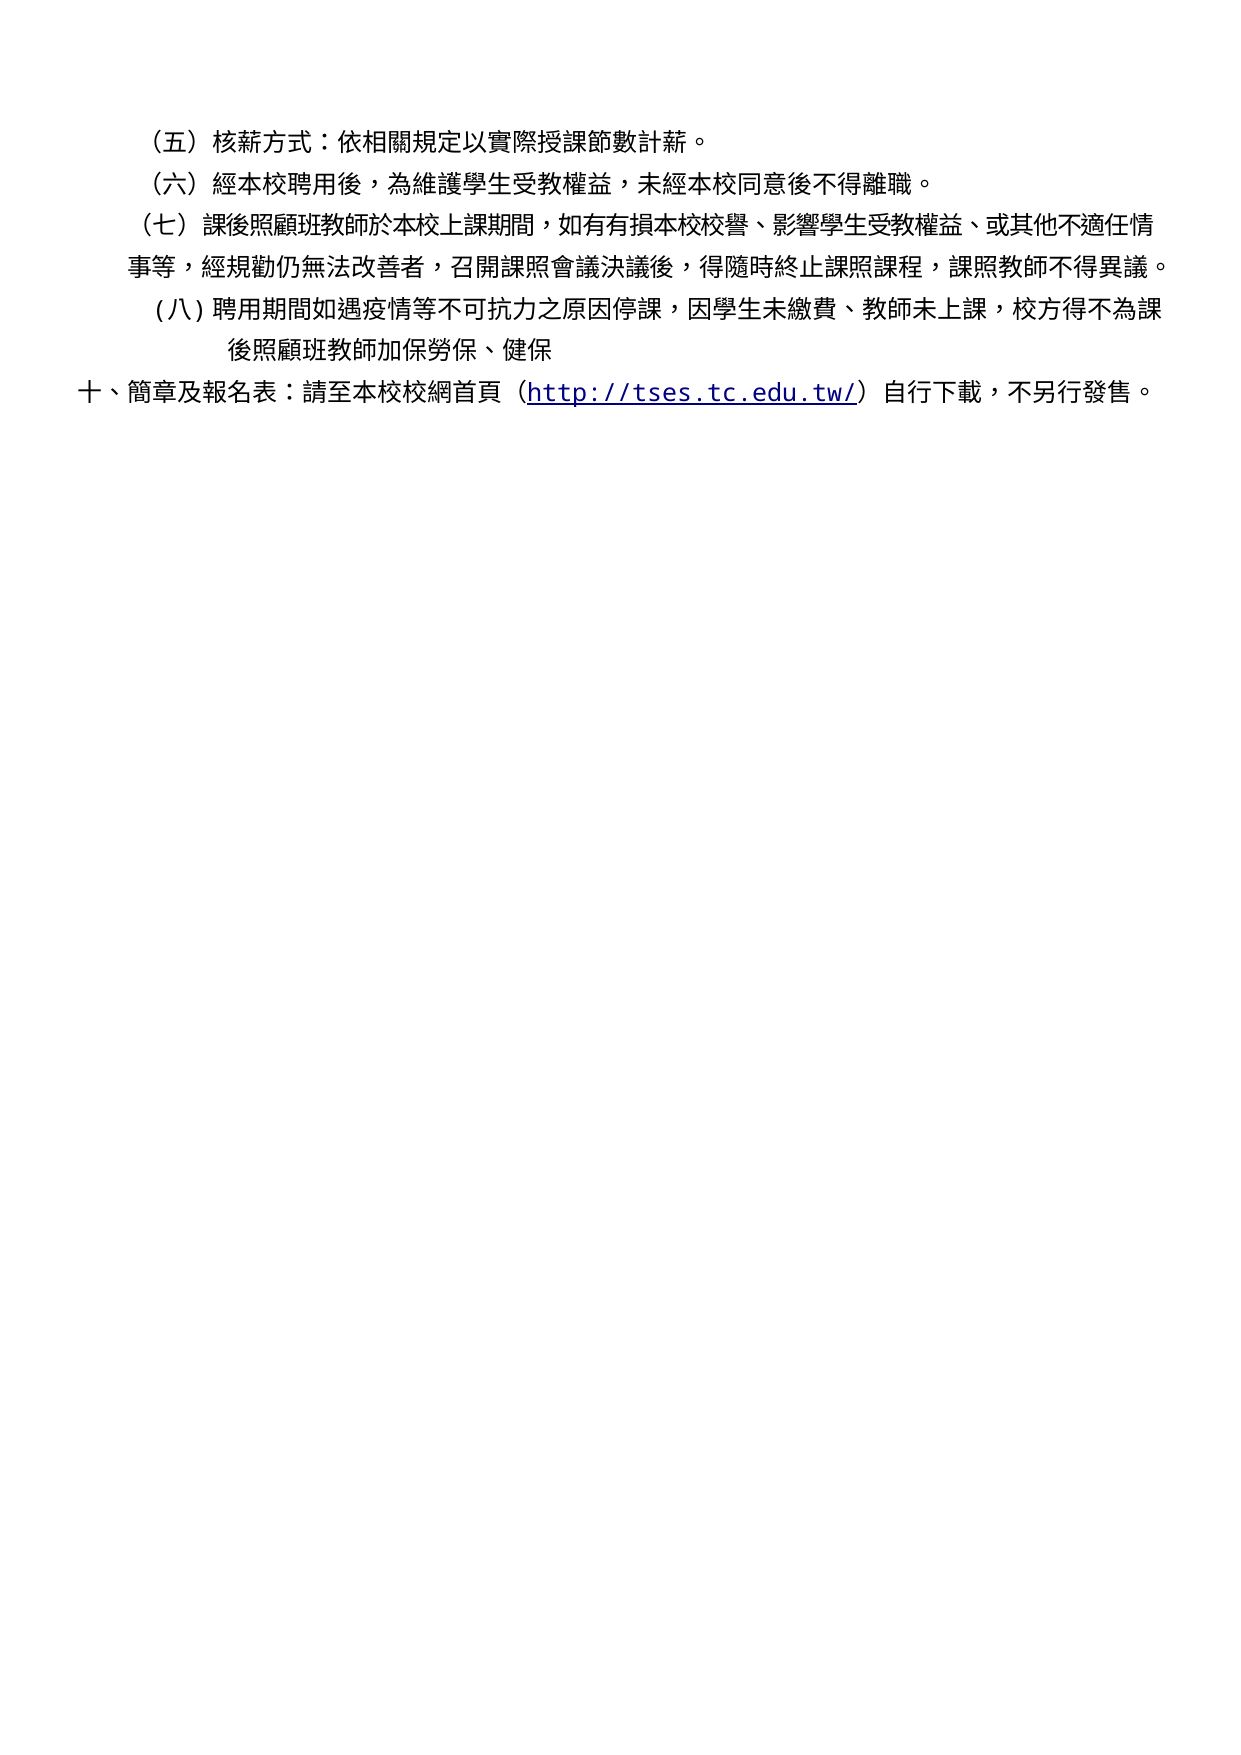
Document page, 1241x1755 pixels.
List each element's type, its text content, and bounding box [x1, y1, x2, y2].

text (八) 聘用期間如遇疫情等不可抗力之原因停課，因學生未繳費、教師未上課，校方得不為課 [77, 285, 1164, 326]
text （七）課後照顧班教師於本校上課期間，如有有損本校校譽、影響學生受教權益、或其他不適任情事等，經規勸仍無法改善者，召開課照會議決議後，得隨時終止課照課程，課照教師不得異議。 [127, 201, 1164, 285]
text 十、簡章及報名表：請至本校校網首頁（http://tses.tc.edu.tw/）自行下載，不另行發售。 [77, 368, 1164, 410]
text （六）經本校聘用後，為維護學生受教權益，未經本校同意後不得離職。 [77, 160, 1164, 201]
text 後照顧班教師加保勞保、健保 [77, 326, 1164, 368]
text （五）核薪方式：依相關規定以實際授課節數計薪。 [77, 118, 1164, 160]
